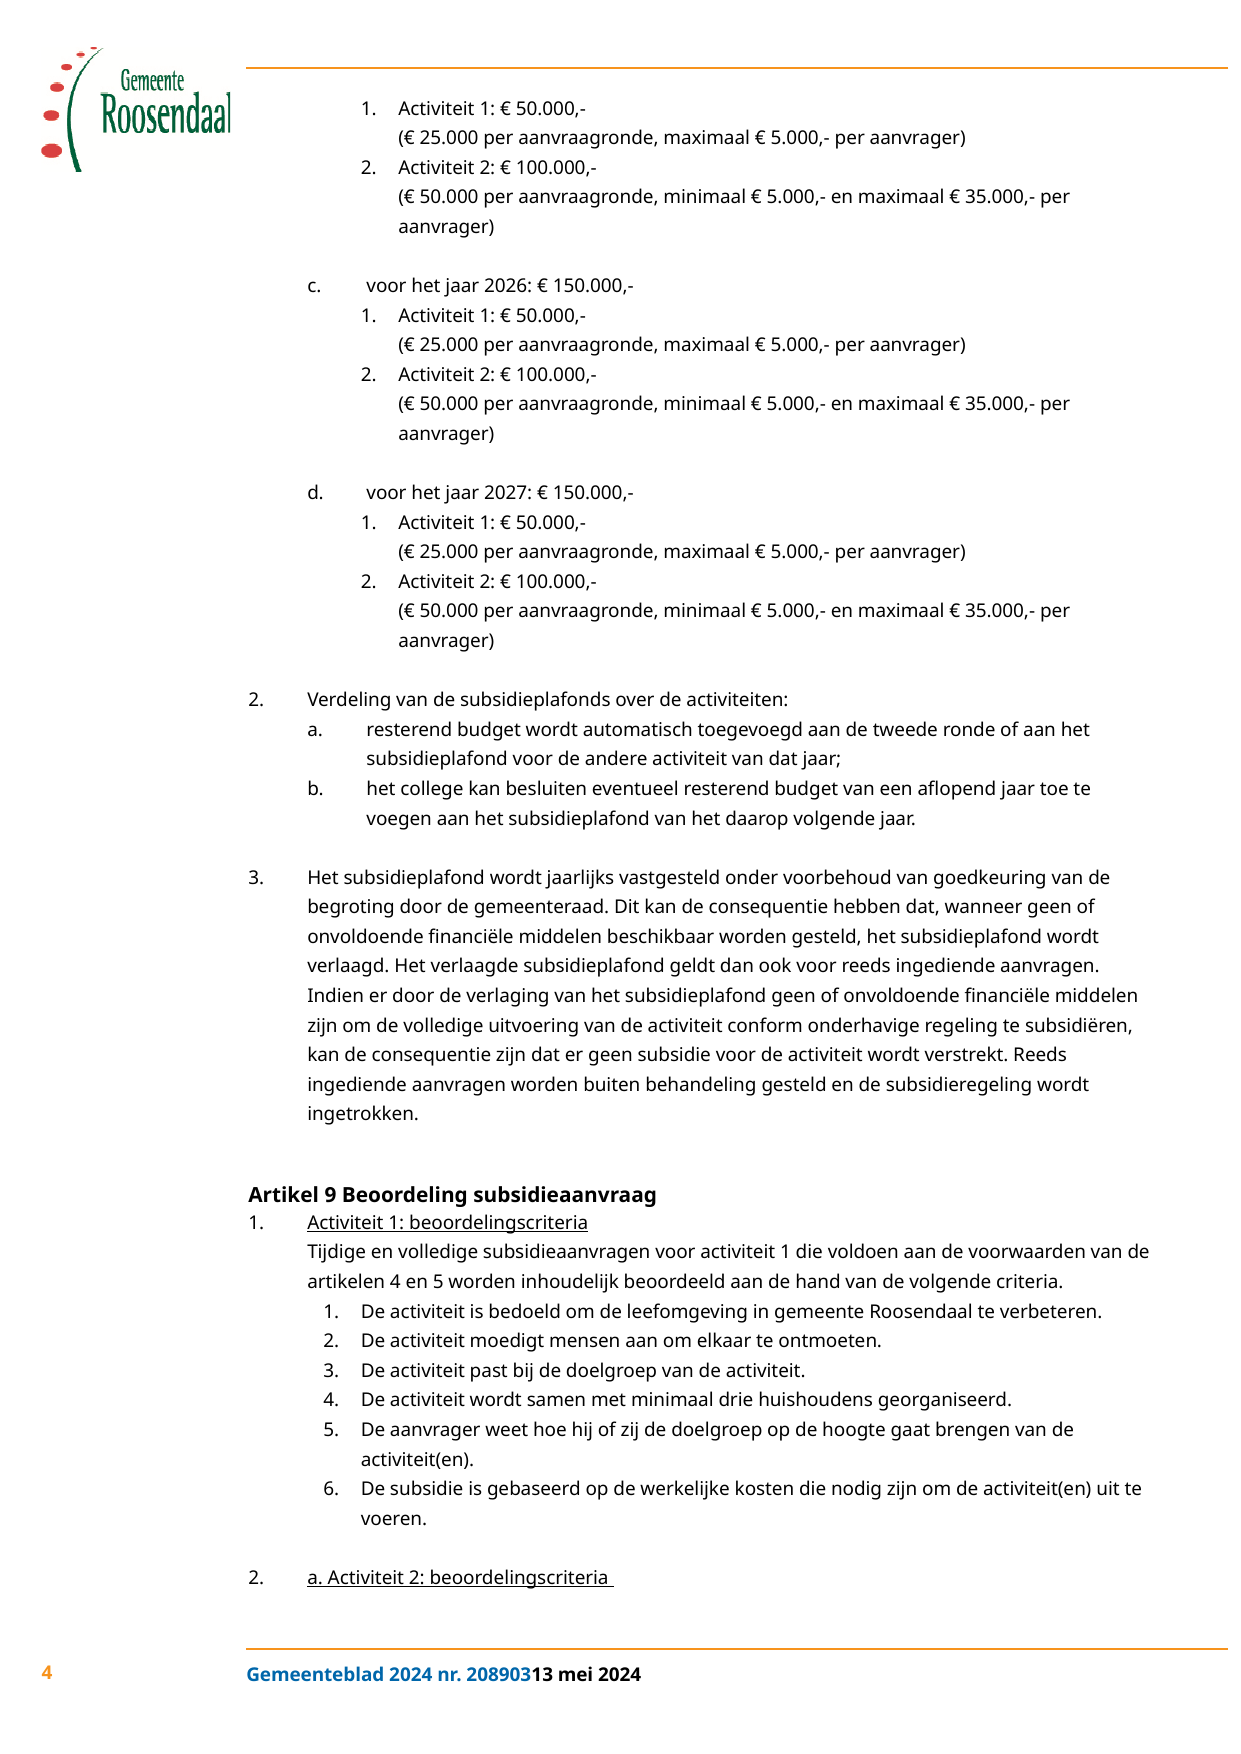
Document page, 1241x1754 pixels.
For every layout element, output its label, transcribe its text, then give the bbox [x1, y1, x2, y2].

list Activiteit 2: € 100.000,- [361, 361, 1152, 387]
list De activiteit wordt samen met minimaal drie huishoudens georganiseerd. [323, 1387, 1152, 1412]
list het college kan besluiten eventueel resterend budget van een aflopend jaar toe te voegen aan het subsidieplafond van het daarop volgende jaar. [307, 775, 1152, 831]
list Tijdige en volledige subsidieaanvragen voor activiteit 1 die voldoen aan de voorwaarden van de artikelen 4 en 5 worden inhoudelijk beoordeeld aan de hand van de volgende criteria. [248, 1239, 1152, 1294]
list De aanvrager weet hoe hij of zij de doelgroep op de hoogte gaat brengen van de activiteit(en). [323, 1416, 1152, 1471]
list De subsidie is gebaseerd op de werkelijke kosten die nodig zijn om de activiteit(en) uit te voeren. [323, 1475, 1152, 1531]
list (€ 25.000 per aanvraagronde, maximaal € 5.000,- per aanvrager) [361, 538, 1152, 564]
list Het subsidieplafond wordt jaarlijks vastgesteld onder voorbehoud van goedkeuring van de begroting door de gemeenteraad. Dit kan de consequentie hebben dat, wanneer geen of onvoldoende financiële middelen beschikbaar worden gesteld, het subsidieplafond wordt verlaagd. Het verlaagde subsidieplafond geldt dan ook voor reeds ingediende aanvragen. Indien er door de verlaging van het subsidieplafond geen of onvoldoende financiële middelen zijn om de volledige uitvoering van de activiteit conform onderhavige regeling te subsidiëren, kan de consequentie zijn dat er geen subsidie voor de activiteit wordt verstrekt. Reeds ingediende aanvragen worden buiten behandeling gesteld en de subsidieregeling wordt ingetrokken. [248, 864, 1152, 1126]
list (€ 50.000 per aanvraagronde, minimaal € 5.000,- en maximaal € 35.000,- per aanvrager) [361, 598, 1152, 653]
list a. Activiteit 2: beoordelingscriteria [248, 1564, 1152, 1590]
text Artikel 9 Beoordeling subsidieaanvraag [248, 1181, 1152, 1209]
list Activiteit 1: € 50.000,- [361, 302, 1152, 328]
list (€ 25.000 per aanvraagronde, maximaal € 5.000,- per aanvrager) [361, 331, 1152, 357]
list resterend budget wordt automatisch toegevoegd aan de tweede ronde of aan het subsidieplafond voor de andere activiteit van dat jaar; [307, 716, 1152, 771]
list Activiteit 1: beoordelingscriteria [248, 1209, 1152, 1235]
list (€ 50.000 per aanvraagronde, minimaal € 5.000,- en maximaal € 35.000,- per aanvrager) [361, 391, 1152, 446]
picture [41, 47, 231, 172]
list voor het jaar 2026: € 150.000,- [307, 272, 1152, 298]
list Activiteit 1: € 50.000,- [361, 509, 1152, 535]
list Activiteit 1: € 50.000,- [361, 95, 1152, 121]
list De activiteit past bij de doelgroep van de activiteit. [323, 1357, 1152, 1383]
list De activiteit is bedoeld om de leefomgeving in gemeente Roosendaal te verbeteren. [323, 1298, 1152, 1323]
list (€ 50.000 per aanvraagronde, minimaal € 5.000,- en maximaal € 35.000,- per aanvrager) [361, 183, 1152, 239]
list (€ 25.000 per aanvraagronde, maximaal € 5.000,- per aanvrager) [361, 124, 1152, 150]
list Activiteit 2: € 100.000,- [361, 154, 1152, 180]
list Activiteit 2: € 100.000,- [361, 568, 1152, 594]
list Verdeling van de subsidieplafonds over de activiteiten: [248, 686, 1152, 712]
list De activiteit moedigt mensen aan om elkaar te ontmoeten. [323, 1327, 1152, 1353]
list voor het jaar 2027: € 150.000,- [307, 479, 1152, 505]
